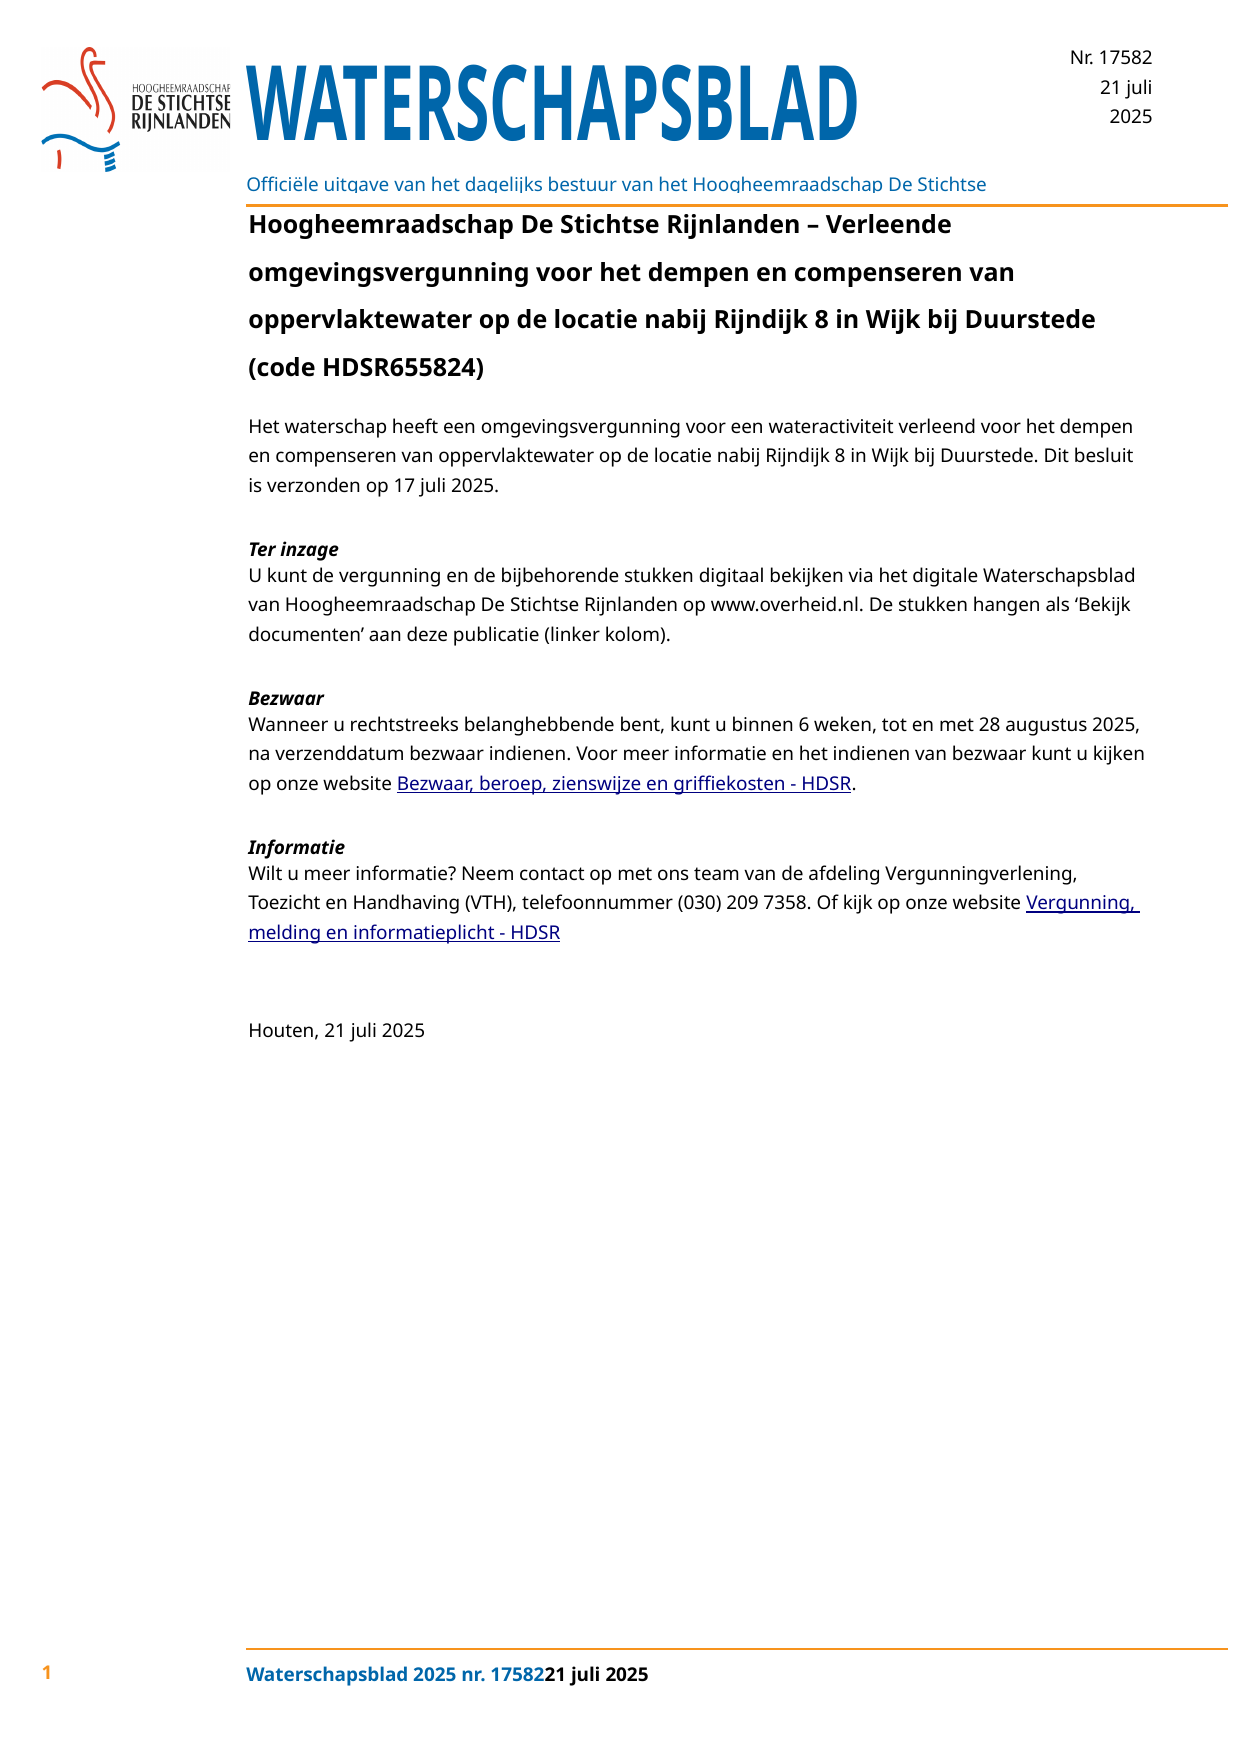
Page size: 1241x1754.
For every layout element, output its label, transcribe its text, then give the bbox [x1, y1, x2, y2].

text Informatie [248, 834, 1152, 860]
text Wanneer u rechtstreeks belanghebbende bent, kunt u binnen 6 weken, tot en met 28 augustus 2025, na verzenddatum bezwaar indienen. Voor meer informatie en het indienen van bezwaar kunt u kijken op onze website Bezwaar, beroep, zienswijze en griffiekosten - HDSR. [248, 711, 1152, 796]
text Bezwaar [248, 685, 1152, 711]
text Ter inzage [248, 536, 1152, 562]
text Hoogheemraadschap De Stichtse Rijnlanden – Verleende omgevingsvergunning voor het dempen en compenseren van oppervlaktewater op de locatie nabij Rijndijk 8 in Wijk bij Duurstede (code HDSR655824) [248, 207, 1152, 384]
text Wilt u meer informatie? Neem contact op met ons team van de afdeling Vergunningverlening, Toezicht en Handhaving (VTH), telefoonnummer (030) 209 7358. Of kijk op onze website Vergunning, melding en informatieplicht - HDSR [248, 860, 1152, 944]
text Het waterschap heeft een omgevingsvergunning voor een wateractiviteit verleend voor het dempen en compenseren van oppervlaktewater op de locatie nabij Rijndijk 8 in Wijk bij Duurstede. Dit besluit is verzonden op 17 juli 2025. [248, 413, 1152, 498]
picture [41, 47, 231, 172]
text Houten, 21 juli 2025 [248, 1017, 1152, 1043]
text U kunt de vergunning en de bijbehorende stukken digitaal bekijken via het digitale Waterschapsblad van Hoogheemraadschap De Stichtse Rijnlanden op www.overheid.nl. De stukken hangen als ‘Bekijk documenten’ aan deze publicatie (linker kolom). [248, 562, 1152, 647]
